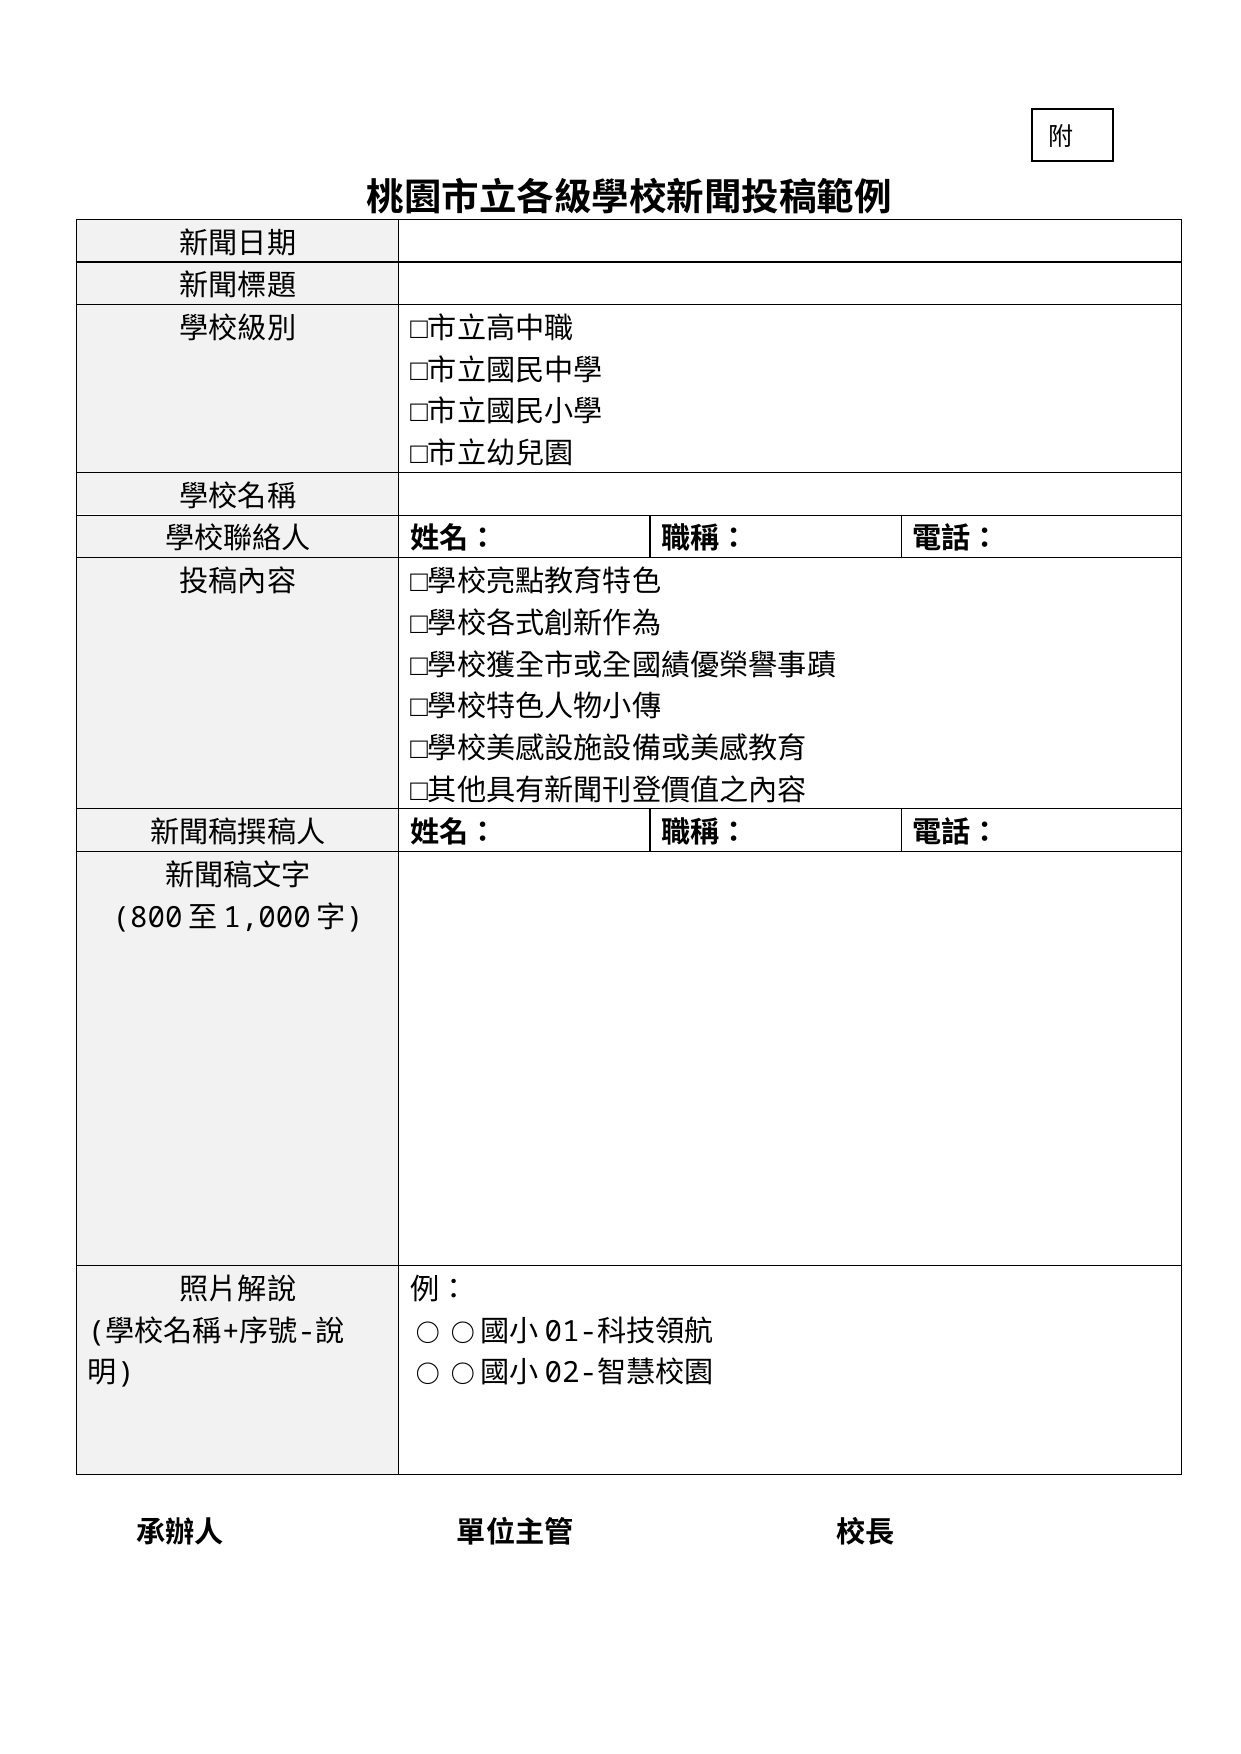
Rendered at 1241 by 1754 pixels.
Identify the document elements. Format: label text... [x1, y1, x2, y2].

table_cell 職稱： [651, 809, 901, 851]
table_cell □市立高中職 □市立國民中學 □市立國民小學 □市立幼兒園 [399, 305, 1181, 472]
table_header 新聞日期 [77, 220, 398, 261]
table_cell 照片解說 (學校名稱+序號-說明) [77, 1266, 398, 1474]
table_cell 新聞標題 [77, 263, 398, 304]
text [1033, 110, 1112, 160]
table_cell 學校聯絡人 [77, 516, 398, 557]
table_cell 新聞稿文字 (800至1,000字) [77, 852, 398, 1265]
table_header [399, 220, 1181, 261]
table_cell 職稱： [651, 516, 901, 557]
table_cell 電話： [902, 809, 1181, 851]
table_cell [399, 852, 1181, 1265]
table_cell 姓名： [399, 809, 649, 851]
table_cell 姓名： [399, 516, 649, 557]
text 承辦人 單位主管 校長 [136, 1509, 1122, 1551]
table_cell 學校級別 [77, 305, 398, 472]
table_cell 投稿內容 [77, 558, 398, 808]
table_cell 例： ◯◯國小01-科技領航 ◯◯國小02-智慧校園 [399, 1266, 1181, 1474]
text 桃園市立各級學校新聞投稿範例 [136, 177, 1122, 219]
table_cell 新聞稿撰稿人 [77, 809, 398, 851]
table_cell □學校亮點教育特色 □學校各式創新作為 □學校獲全市或全國績優榮譽事蹟 □學校特色人物小傳 □學校美感設施設備或美感教育 □其他具有新聞刊登價值之內容 [399, 558, 1181, 808]
table_cell [399, 263, 1181, 304]
table_cell 學校名稱 [77, 473, 398, 514]
table_cell [399, 473, 1181, 514]
text 附件 [1048, 117, 1097, 153]
table_cell 電話： [902, 516, 1181, 557]
